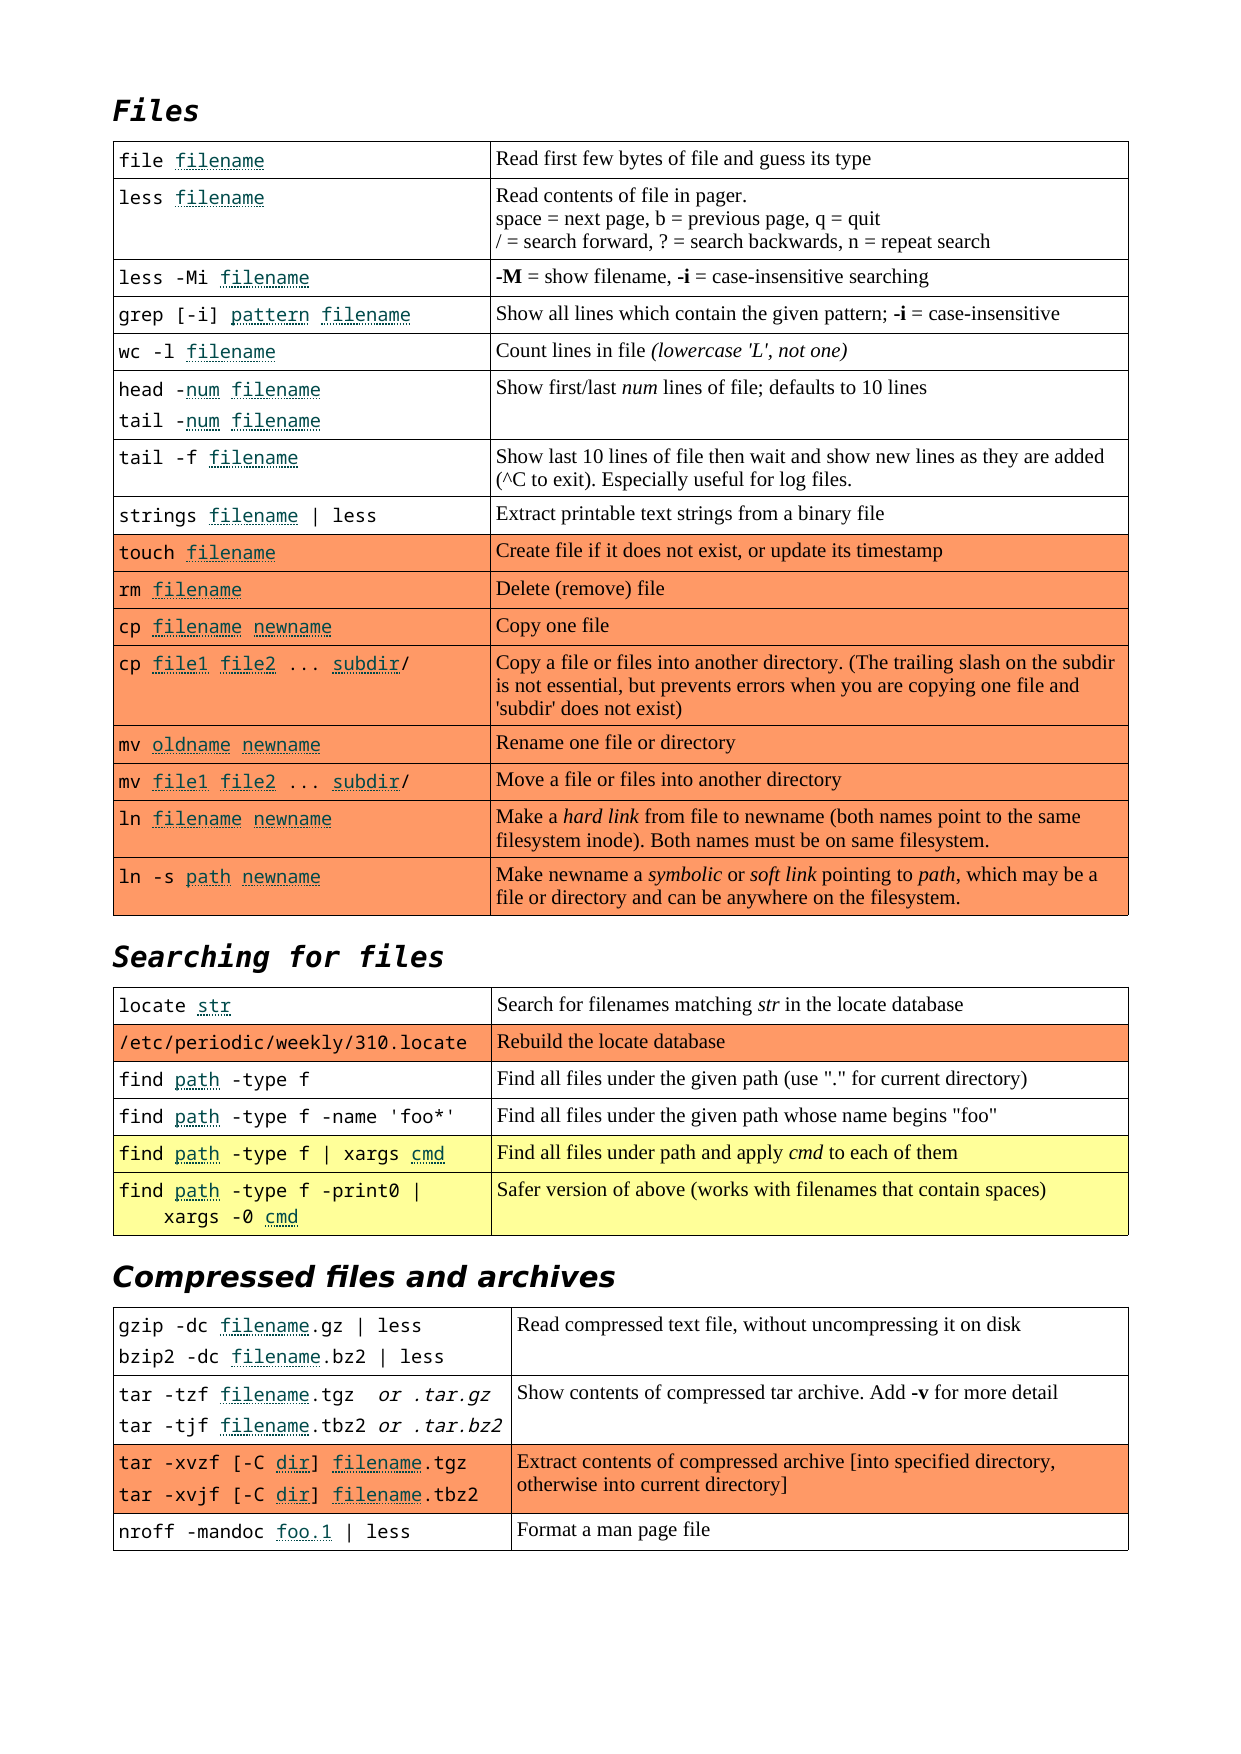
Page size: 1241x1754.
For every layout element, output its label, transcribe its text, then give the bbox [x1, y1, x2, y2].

table_cell Find all files under the given path (use "." for current directory) [492, 1062, 1128, 1098]
table_cell Find all files under the given path whose name begins "foo" [492, 1099, 1128, 1135]
subtitle Searching for files [112, 940, 1128, 974]
table_cell Find all files under path and apply cmd to each of them [492, 1136, 1128, 1172]
table_cell Show last 10 lines of file then wait and show new lines as they are added (^C to exit). Especially useful for log files. [491, 440, 1128, 496]
table_cell Rebuild the locate database [492, 1025, 1128, 1061]
table_cell tar -xvzf [-C dir] filename.tgz tar -xvjf [-C dir] filename.tbz2 [114, 1445, 511, 1513]
table_header Read compressed text file, without uncompressing it on disk [512, 1308, 1128, 1375]
table_cell Make newname a symbolic or soft link pointing to path, which may be a file or directory and can be anywhere on the filesystem. [491, 858, 1128, 915]
table_cell mv oldname newname [114, 726, 490, 763]
table_cell find path -type f -print0 | xargs -0 cmd [114, 1173, 491, 1235]
subtitle Compressed files and archives [112, 1260, 1128, 1294]
table_cell Read contents of file in pager. space = next page, b = previous page, q = quit / = search forward, ? = search backwards, n = repeat search [491, 179, 1128, 259]
table_cell less -Mi filename [114, 260, 490, 296]
table_cell rm filename [114, 572, 490, 608]
table_cell Move a file or files into another directory [491, 764, 1128, 800]
table_cell strings filename | less [114, 497, 490, 534]
table_cell tail -f filename [114, 440, 490, 496]
table_header Search for filenames matching str in the locate database [492, 988, 1128, 1024]
table_cell head -num filename tail -num filename [114, 371, 490, 439]
table_cell Format a man page file [512, 1514, 1128, 1550]
table_cell Copy one file [491, 609, 1128, 645]
table_cell Show contents of compressed tar archive. Add -v for more detail [512, 1376, 1128, 1444]
table_cell find path -type f -name 'foo*' [114, 1099, 491, 1135]
table_header file filename [114, 142, 490, 178]
table_cell Delete (remove) file [491, 572, 1128, 608]
table_cell Show all lines which contain the given pattern; -i = case-insensitive [491, 297, 1128, 333]
table_header locate str [114, 988, 491, 1024]
table_header Read first few bytes of file and guess its type [491, 142, 1128, 178]
table_cell Rename one file or directory [491, 726, 1128, 763]
table_cell mv file1 file2 ... subdir/ [114, 764, 490, 800]
table_cell find path -type f | xargs cmd [114, 1136, 491, 1172]
table_cell /etc/periodic/weekly/310.locate [114, 1025, 491, 1061]
table_cell cp filename newname [114, 609, 490, 645]
table_cell find path -type f [114, 1062, 491, 1098]
table_cell less filename [114, 179, 490, 259]
table_cell ln filename newname [114, 801, 490, 857]
table_header gzip -dc filename.gz | less bzip2 -dc filename.bz2 | less [114, 1308, 511, 1375]
table_cell Copy a file or files into another directory. (The trailing slash on the subdir is not essential, but prevents errors when you are copying one file and 'subdir' does not exist) [491, 646, 1128, 725]
table_cell Create file if it does not exist, or update its timestamp [491, 535, 1128, 571]
table_cell Safer version of above (works with filenames that contain spaces) [492, 1173, 1128, 1235]
table_cell cp file1 file2 ... subdir/ [114, 646, 490, 725]
table_cell Extract contents of compressed archive [into specified directory, otherwise into current directory] [512, 1445, 1128, 1513]
table_cell ln -s path newname [114, 858, 490, 915]
table_cell wc -l filename [114, 334, 490, 370]
table_cell -M = show filename, -i = case-insensitive searching [491, 260, 1128, 296]
table_cell Show first/last num lines of file; defaults to 10 lines [491, 371, 1128, 439]
table_cell Make a hard link from file to newname (both names point to the same filesystem inode). Both names must be on same filesystem. [491, 801, 1128, 857]
table_cell grep [-i] pattern filename [114, 297, 490, 333]
table_cell Extract printable text strings from a binary file [491, 497, 1128, 534]
table_cell nroff -mandoc foo.1 | less [114, 1514, 511, 1550]
subtitle Files [112, 94, 1128, 129]
table_cell tar -tzf filename.tgz or .tar.gz tar -tjf filename.tbz2 or .tar.bz2 [114, 1376, 511, 1444]
table_cell touch filename [114, 535, 490, 571]
table_cell Count lines in file (lowercase 'L', not one) [491, 334, 1128, 370]
